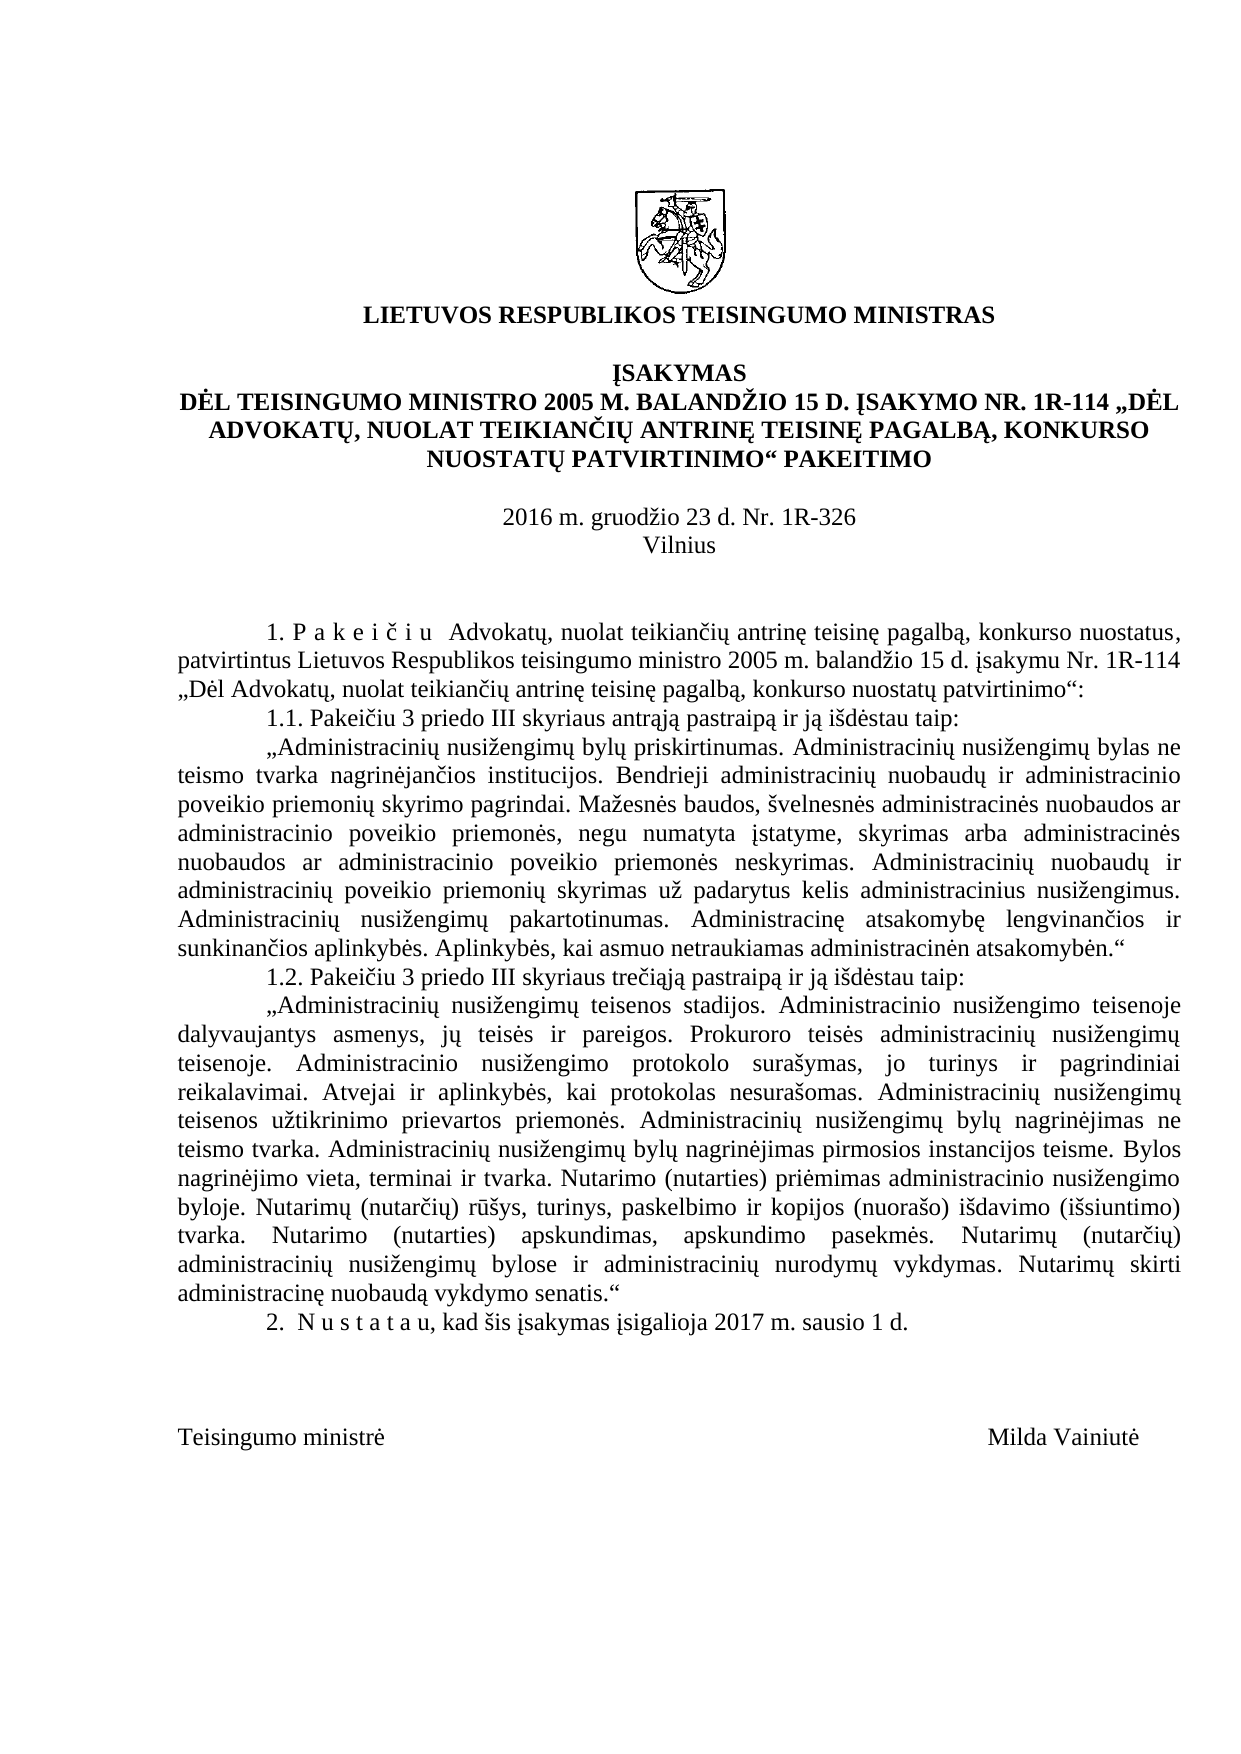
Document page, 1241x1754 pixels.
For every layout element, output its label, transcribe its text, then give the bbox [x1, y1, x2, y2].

text Vilnius [177, 531, 1181, 559]
text „Administracinių nusižengimų teisenos stadijos. Administracinio nusižengimo teisenoje dalyvaujantys asmenys, jų teisės ir pareigos. Prokuroro teisės administracinių nusižengimų teisenoje. Administracinio nusižengimo protokolo surašymas, jo turinys ir pagrindiniai reikalavimai. Atvejai ir aplinkybės, kai protokolas nesurašomas. Administracinių nusižengimų teisenos užtikrinimo prievartos priemonės. Administracinių nusižengimų bylų nagrinėjimas ne teismo tvarka. Administracinių nusižengimų bylų nagrinėjimas pirmosios instancijos teisme. Bylos nagrinėjimo vieta, terminai ir tvarka. Nutarimo (nutarties) priėmimas administracinio nusižengimo byloje. Nutarimų (nutarčių) rūšys, turinys, paskelbimo ir kopijos (nuorašo) išdavimo (išsiuntimo) tvarka. Nutarimo (nutarties) apskundimas, apskundimo pasekmės. Nutarimų (nutarčių) administracinių nusižengimų bylose ir administracinių nurodymų vykdymas. Nutarimų skirti administracinę nuobaudą vykdymo senatis.“ [177, 991, 1181, 1307]
text „Administracinių nusižengimų bylų priskirtinumas. Administracinių nusižengimų bylas ne teismo tvarka nagrinėjančios institucijos. Bendrieji administracinių nuobaudų ir administracinio poveikio priemonių skyrimo pagrindai. Mažesnės baudos, švelnesnės administracinės nuobaudos ar administracinio poveikio priemonės, negu numatyta įstatyme, skyrimas arba administracinės nuobaudos ar administracinio poveikio priemonės neskyrimas. Administracinių nuobaudų ir administracinių poveikio priemonių skyrimas už padarytus kelis administracinius nusižengimus. Administracinių nusižengimų pakartotinumas. Administracinę atsakomybę lengvinančios ir sunkinančios aplinkybės. Aplinkybės, kai asmuo netraukiamas administracinėn atsakomybėn.“ [177, 732, 1181, 962]
text 1.1. Pakeičiu 3 priedo III skyriaus antrąją pastraipą ir ją išdėstau taip: [177, 703, 1181, 732]
text 1.2. Pakeičiu 3 priedo III skyriaus trečiąją pastraipą ir ją išdėstau taip: [177, 962, 1181, 991]
text 2. N u s t a t a u, kad šis įsakymas įsigalioja 2017 m. sausio 1 d. [177, 1307, 1181, 1336]
text Teisingumo ministrė Milda Vainiutė [177, 1422, 1181, 1451]
text ĮSAKYMAS [177, 358, 1181, 387]
text LIETUVOS RESPUBLIKOS TEISINGUMO MINISTRAS [177, 301, 1181, 329]
text 2016 m. gruodžio 23 d. Nr. 1R-326 [177, 502, 1181, 531]
text DĖL TEISINGUMO MINISTRO 2005 M. balandžio 15 D. ĮSAKYMO Nr. 1R-114 „DĖL ADVOKATŲ, NUOLAT TEIKIANČIŲ ANTRINĘ TEISINĘ PAGALBĄ, KONKURSO NUOSTATŲ PATVIRTINIMO“ PAKEITIMO [177, 387, 1181, 473]
text 1. P a k e i č i u Advokatų, nuolat teikiančių antrinę teisinę pagalbą, konkurso nuostatus, patvirtintus Lietuvos Respublikos teisingumo ministro 2005 m. balandžio 15 d. įsakymu Nr. 1R-114 „Dėl Advokatų, nuolat teikiančių antrinę teisinę pagalbą, konkurso nuostatų patvirtinimo“: [177, 617, 1181, 703]
